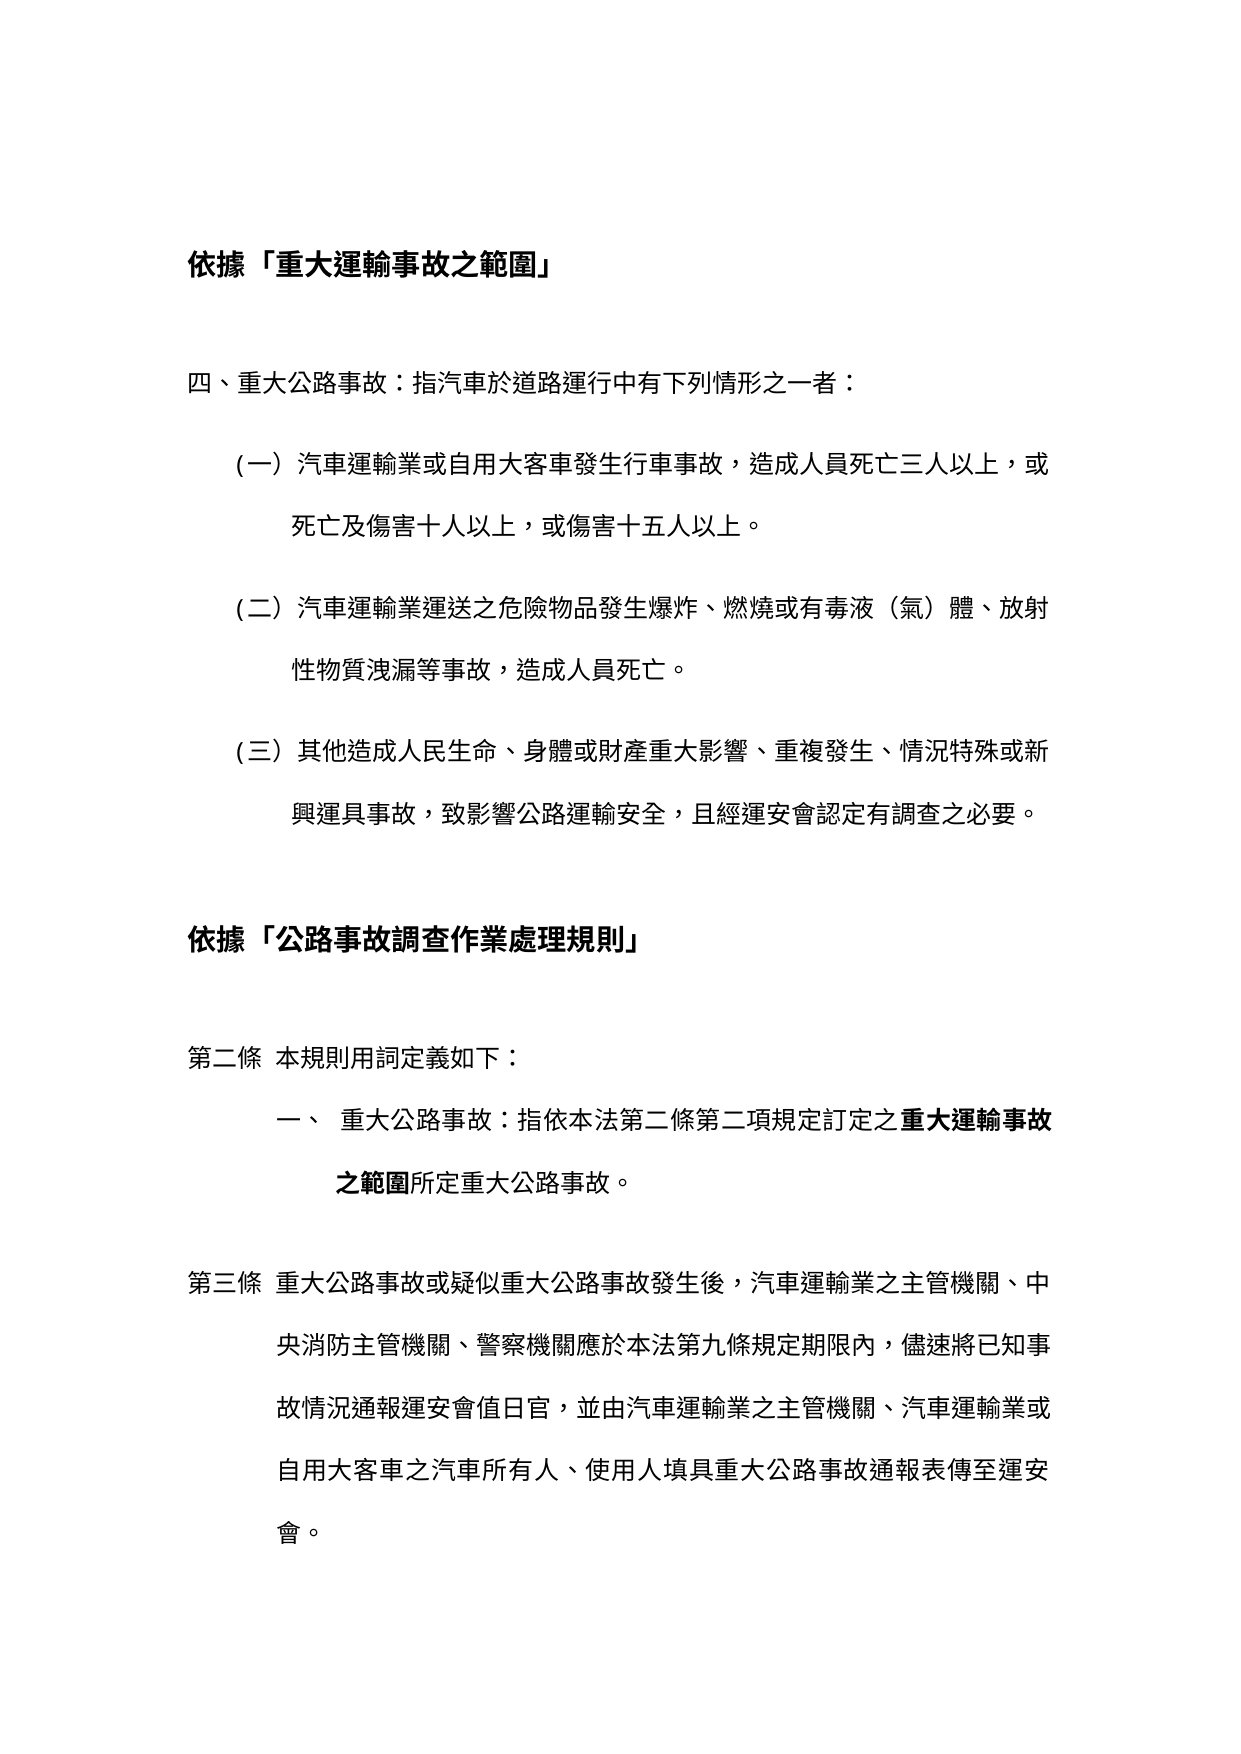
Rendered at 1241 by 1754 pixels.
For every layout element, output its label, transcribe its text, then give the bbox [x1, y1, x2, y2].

text 依據「重大運輸事故之範圍」 [187, 221, 1053, 283]
text 四、重大公路事故：指汽車於道路運行中有下列情形之一者： [187, 339, 1053, 402]
text (三）其他造成人民生命、身體或財產重大影響、重複發生、情況特殊或新興運具事故，致影響公路運輸安全，且經運安會認定有調查之必要。 [232, 708, 1053, 833]
text 第二條 本規則用詞定義如下： [187, 1014, 1053, 1077]
text 依據「公路事故調查作業處理規則」 [187, 896, 1053, 958]
text (一）汽車運輸業或自用大客車發生行車事故，造成人員死亡三人以上，或死亡及傷害十人以上，或傷害十五人以上。 [232, 421, 1053, 546]
text 第三條 重大公路事故或疑似重大公路事故發生後，汽車運輸業之主管機關、中央消防主管機關、警察機關應於本法第九條規定期限內，儘速將已知事故情況通報運安會值日官，並由汽車運輸業之主管機關、汽車運輸業或自用大客車之汽車所有人、使用人填具重大公路事故通報表傳至運安會。 [187, 1239, 1053, 1552]
text (二）汽車運輸業運送之危險物品發生爆炸、燃燒或有毒液（氣）體、放射性物質洩漏等事故，造成人員死亡。 [232, 564, 1053, 689]
text 一、 重大公路事故：指依本法第二條第二項規定訂定之重大運輸事故之範圍所定重大公路事故。 [276, 1077, 1053, 1202]
